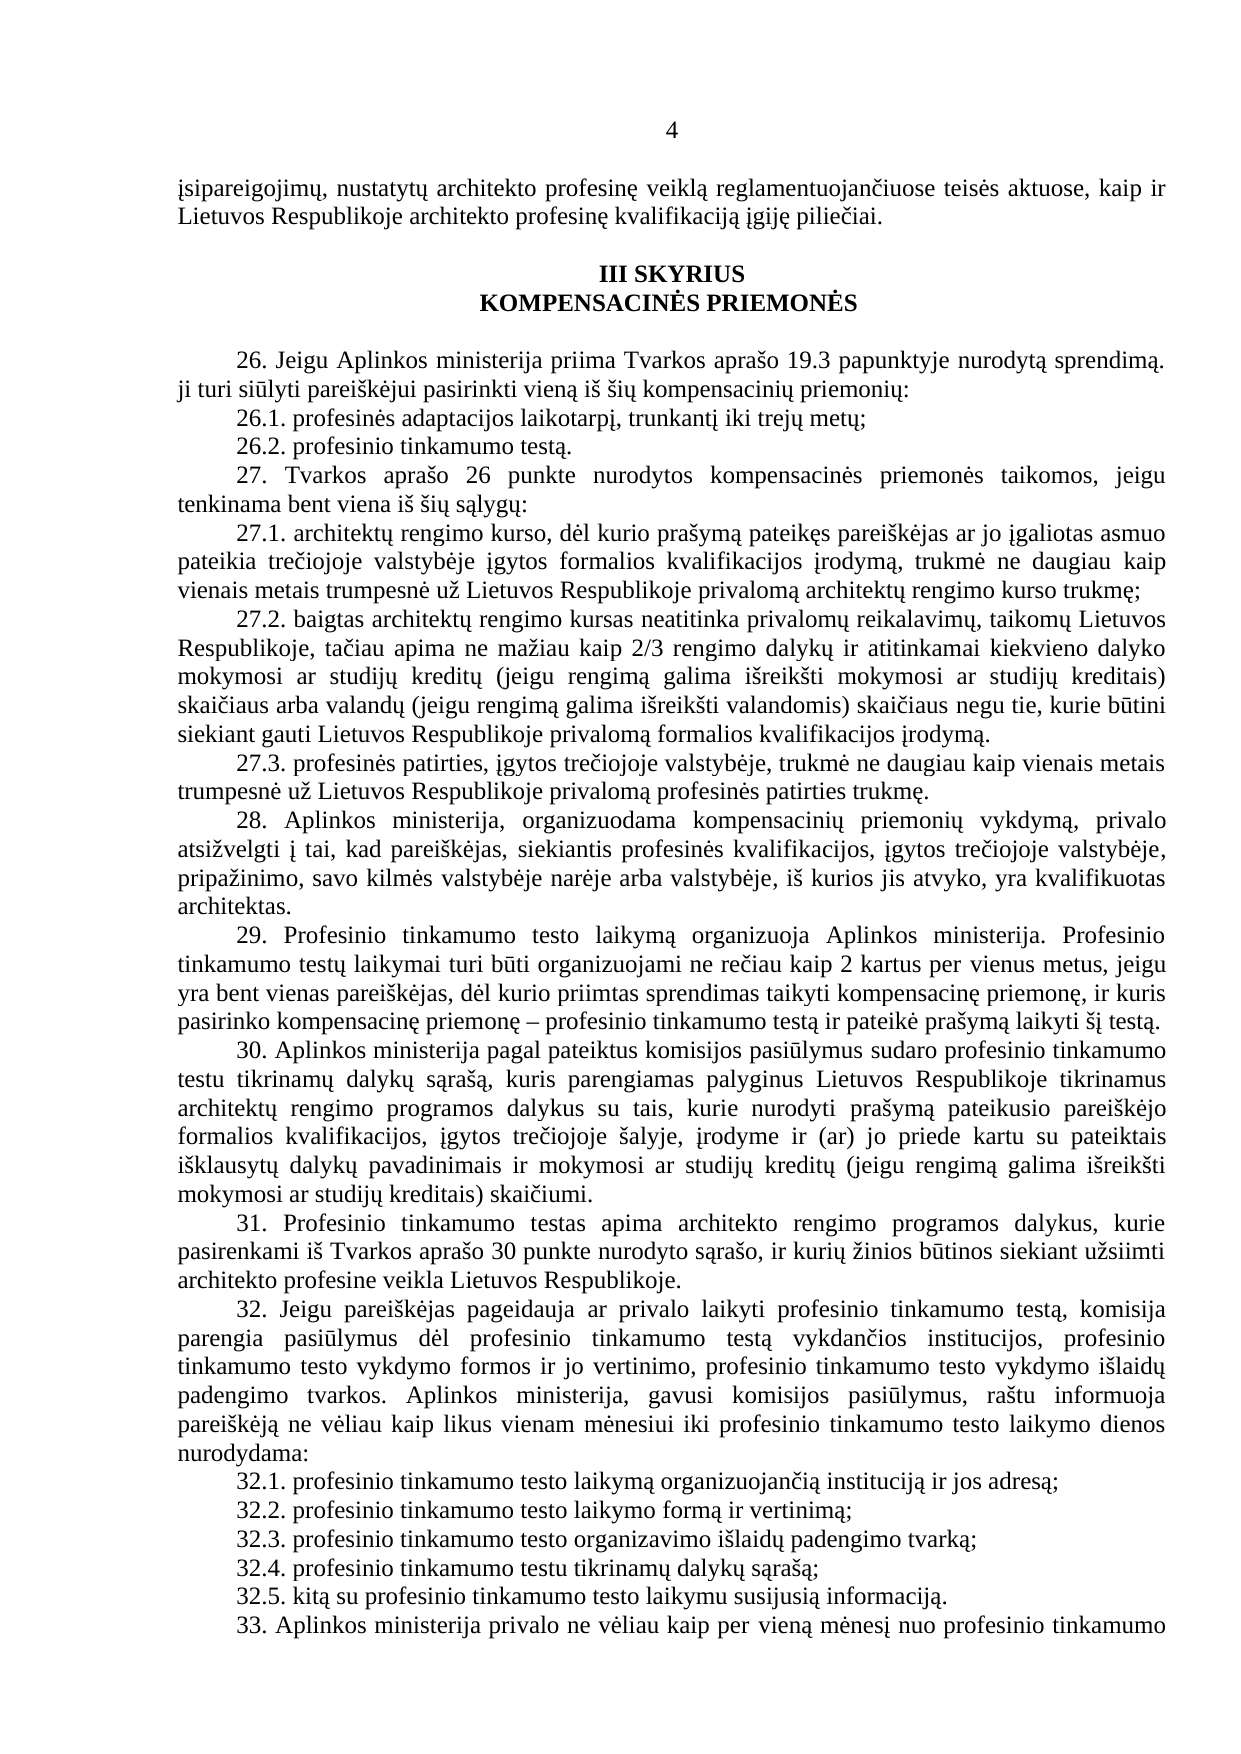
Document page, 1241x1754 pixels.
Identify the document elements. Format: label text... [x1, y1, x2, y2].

text III SKYRIUS KOMPENSACINĖS PRIEMONĖS [177, 259, 1166, 316]
text įsipareigojimų, nustatytų architekto profesinę veiklą reglamentuojančiuose teisės aktuose, kaip ir Lietuvos Respublikoje architekto profesinę kvalifikaciją įgiję piliečiai. [177, 173, 1166, 230]
text 32.4. profesinio tinkamumo testu tikrinamų dalykų sąrašą; [177, 1553, 1166, 1581]
text 27. Tvarkos aprašo 26 punkte nurodytos kompensacinės priemonės taikomos, jeigu tenkinama bent viena iš šių sąlygų: [177, 460, 1166, 518]
text 27.3. profesinės patirties, įgytos trečiojoje valstybėje, trukmė ne daugiau kaip vienais metais trumpesnė už Lietuvos Respublikoje privalomą profesinės patirties trukmę. [177, 748, 1166, 805]
text 32.3. profesinio tinkamumo testo organizavimo išlaidų padengimo tvarką; [177, 1524, 1166, 1553]
text 27.1. architektų rengimo kurso, dėl kurio prašymą pateikęs pareiškėjas ar jo įgaliotas asmuo pateikia trečiojoje valstybėje įgytos formalios kvalifikacijos įrodymą, trukmė ne daugiau kaip vienais metais trumpesnė už Lietuvos Respublikoje privalomą architektų rengimo kurso trukmę; [177, 518, 1166, 604]
text 32.2. profesinio tinkamumo testo laikymo formą ir vertinimą; [177, 1495, 1166, 1524]
text 29. Profesinio tinkamumo testo laikymą organizuoja Aplinkos ministerija. Profesinio tinkamumo testų laikymai turi būti organizuojami ne rečiau kaip 2 kartus per vienus metus, jeigu yra bent vienas pareiškėjas, dėl kurio priimtas sprendimas taikyti kompensacinę priemonę, ir kuris pasirinko kompensacinę priemonę – profesinio tinkamumo testą ir pateikė prašymą laikyti šį testą. [177, 920, 1166, 1035]
text 27.2. baigtas architektų rengimo kursas neatitinka privalomų reikalavimų, taikomų Lietuvos Respublikoje, tačiau apima ne mažiau kaip 2/3 rengimo dalykų ir atitinkamai kiekvieno dalyko mokymosi ar studijų kreditų (jeigu rengimą galima išreikšti mokymosi ar studijų kreditais) skaičiaus arba valandų (jeigu rengimą galima išreikšti valandomis) skaičiaus negu tie, kurie būtini siekiant gauti Lietuvos Respublikoje privalomą formalios kvalifikacijos įrodymą. [177, 604, 1166, 748]
text 28. Aplinkos ministerija, organizuodama kompensacinių priemonių vykdymą, privalo atsižvelgti į tai, kad pareiškėjas, siekiantis profesinės kvalifikacijos, įgytos trečiojoje valstybėje, pripažinimo, savo kilmės valstybėje narėje arba valstybėje, iš kurios jis atvyko, yra kvalifikuotas architektas. [177, 805, 1166, 920]
text 30. Aplinkos ministerija pagal pateiktus komisijos pasiūlymus sudaro profesinio tinkamumo testu tikrinamų dalykų sąrašą, kuris parengiamas palyginus Lietuvos Respublikoje tikrinamus architektų rengimo programos dalykus su tais, kurie nurodyti prašymą pateikusio pareiškėjo formalios kvalifikacijos, įgytos trečiojoje šalyje, įrodyme ir (ar) jo priede kartu su pateiktais išklausytų dalykų pavadinimais ir mokymosi ar studijų kreditų (jeigu rengimą galima išreikšti mokymosi ar studijų kreditais) skaičiumi. [177, 1035, 1166, 1208]
text 26. Jeigu Aplinkos ministerija priima Tvarkos aprašo 19.3 papunktyje nurodytą sprendimą. ji turi siūlyti pareiškėjui pasirinkti vieną iš šių kompensacinių priemonių: [177, 345, 1166, 403]
text 26.2. profesinio tinkamumo testą. [177, 431, 1166, 460]
text 32. Jeigu pareiškėjas pageidauja ar privalo laikyti profesinio tinkamumo testą, komisija parengia pasiūlymus dėl profesinio tinkamumo testą vykdančios institucijos, profesinio tinkamumo testo vykdymo formos ir jo vertinimo, profesinio tinkamumo testo vykdymo išlaidų padengimo tvarkos. Aplinkos ministerija, gavusi komisijos pasiūlymus, raštu informuoja pareiškėją ne vėliau kaip likus vienam mėnesiui iki profesinio tinkamumo testo laikymo dienos nurodydama: [177, 1294, 1166, 1466]
text 31. Profesinio tinkamumo testas apima architekto rengimo programos dalykus, kurie pasirenkami iš Tvarkos aprašo 30 punkte nurodyto sąrašo, ir kurių žinios būtinos siekiant užsiimti architekto profesine veikla Lietuvos Respublikoje. [177, 1208, 1166, 1294]
text 33. Aplinkos ministerija privalo ne vėliau kaip per vieną mėnesį nuo profesinio tinkamumo [177, 1610, 1166, 1639]
text 26.1. profesinės adaptacijos laikotarpį, trunkantį iki trejų metų; [177, 403, 1166, 431]
text 32.5. kitą su profesinio tinkamumo testo laikymu susijusią informaciją. [177, 1581, 1166, 1610]
text 32.1. profesinio tinkamumo testo laikymą organizuojančią instituciją ir jos adresą; [177, 1466, 1166, 1495]
